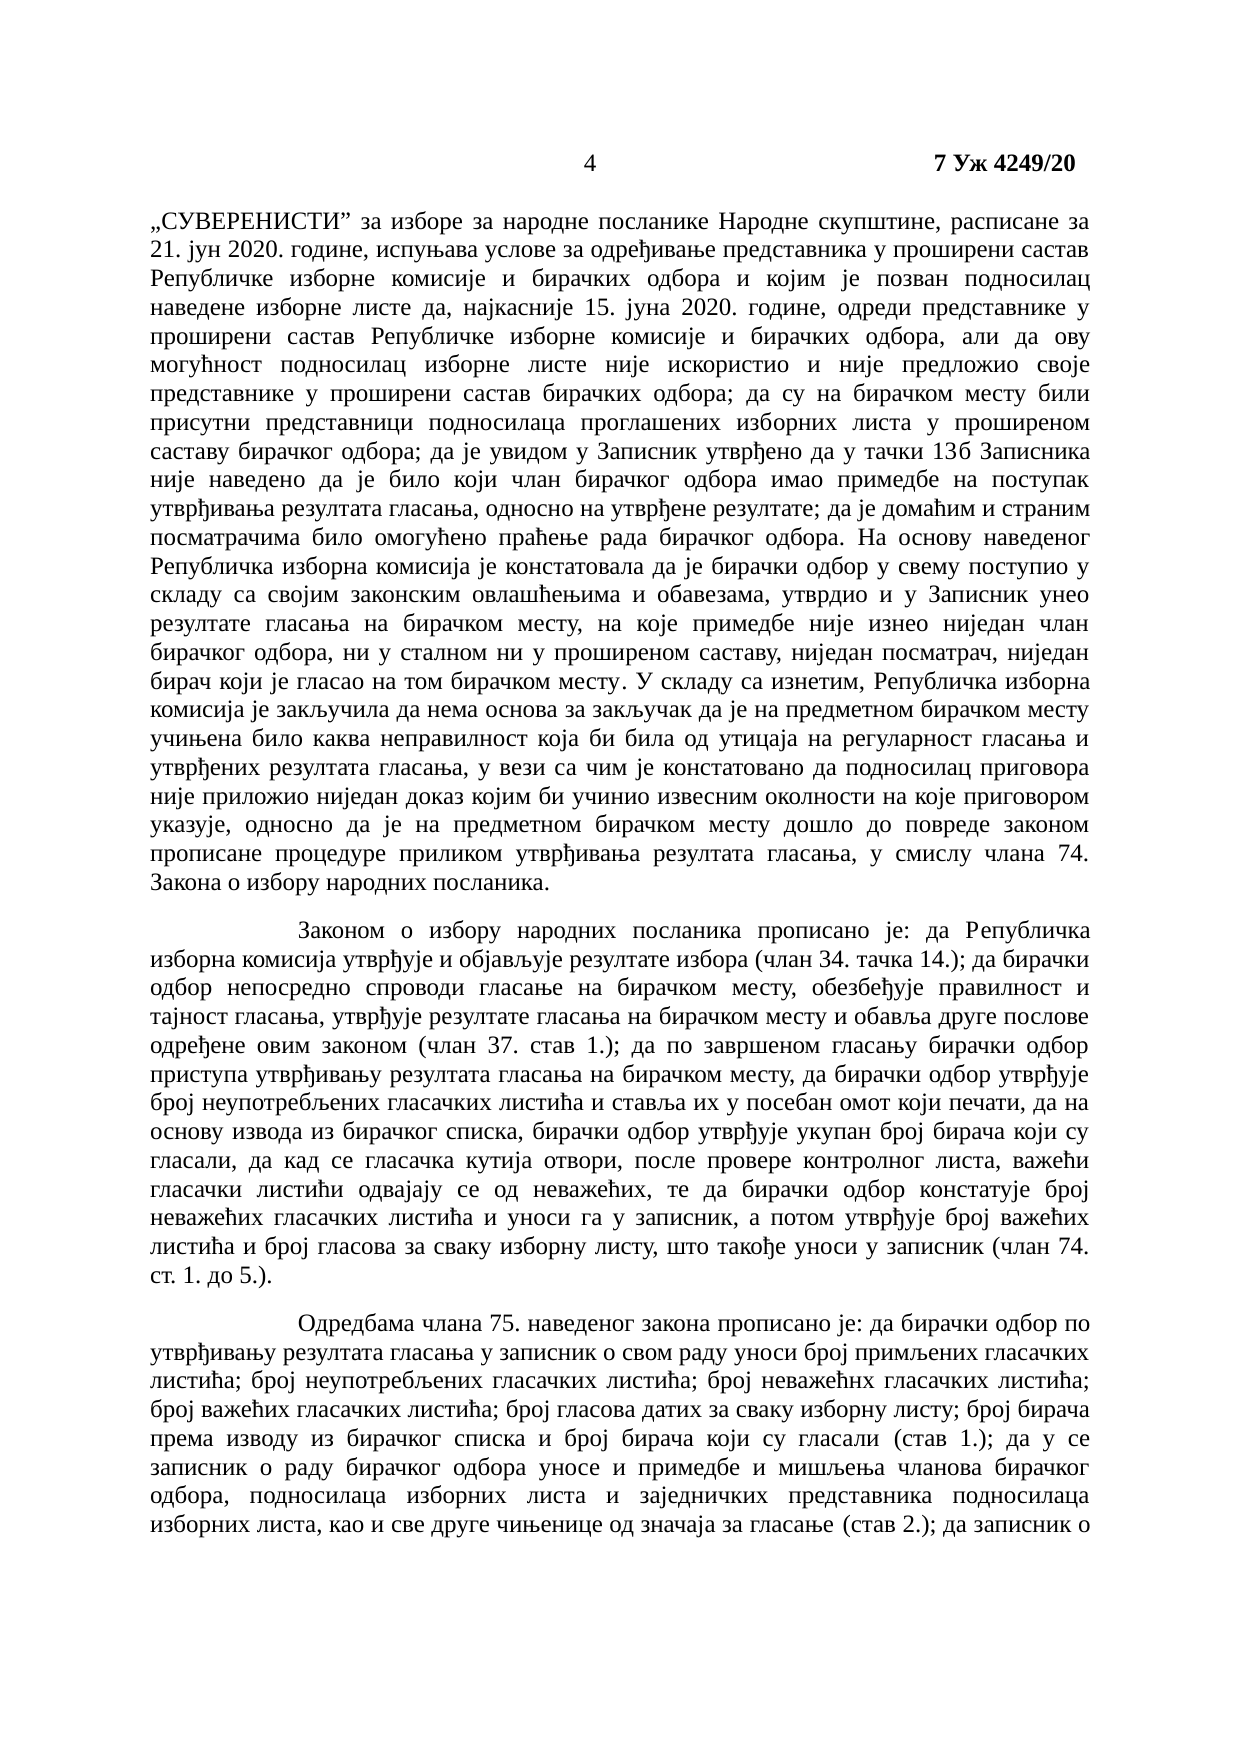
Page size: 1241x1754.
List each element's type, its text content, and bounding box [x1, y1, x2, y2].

text Одредбама члана 75. наведеног закона прописано је: да бирачки одбор по утврђивању резултата гласања у записник о свом раду уноси број примљених гласачких листића; број неупотребљених гласачких листића; број неважећнх гласачких листића; број важећих гласачких листића; број гласова датих за сваку изборну листу; број бирача према изводу из бирачког списка и број бирача који су гласали (став 1.); да у се записник о раду бирачког одбора уносе и примедбе и мишљења чланова бирачког одбора, подносилаца изборних листа и заједничких представника подносилаца изборних листа, као и све друге чињенице од значаја за гласање (став 2.); да записник о [150, 1308, 1091, 1538]
text Законом о избору народних посланика прописано је: да Републичка изборна комисија утврђује и објављује резултате избора (члан 34. тачка 14.); да бирачки одбор непосредно спроводи гласање на бирачком месту, обезбеђује правилност и тајност гласања, утврђује резултате гласања на бирачком месту и обавља друге послове одређене овим законом (члан 37. став 1.); да по завршеном гласању бирачки одбор приступа утврђивању резултата гласања на бирачком месту, да бирачки одбор утврђује број неупотребљених гласачких листића и ставља их у посебан омот који печати, да на основу извода из бирачког списка, бирачки одбор утврђује укупан број бирача који су гласали, да кад се гласачка кутија отвори, после провере контролног листа, важећи гласачки листићи одвајају се од неважећих, те да бирачки одбор констатује број неважећих гласачких листића и уноси га у записник, а потом утврђује број важећих листића и број гласова за сваку изборну листу, што такође уноси у записник (члан 74. ст. 1. до 5.). [150, 915, 1091, 1289]
text „СУВЕРЕНИСТИ” за изборе за народне посланике Народне скупштине, расписане за 21. јун 2020. године, испуњава услове за одређивање представника у проширени састав Републичке изборне комисије и бирачких одбора и којим је позван подносилац наведене изборне листе да, најкасније 15. јуна 2020. године, одреди представнике у проширени састав Републичке изборне комисије и бирачких одбора, али да ову могућност подносилац изборне листе није искористио и није предложио своје представнике у проширени састав бирачких одбора; да су на бирачком месту били присутни представници подносилаца проглашених изборних листа у проширеном саставу бирачког одбора; да је увидом у Записник утврђено да у тачки 13б Записника није наведено да је било који члан бирачког одбора имао примедбе на поступак утврђивања резултата гласања, односно на утврђене резултате; да је домаћим и страним посматрачима било омогућено праћење рада бирачког одбора. На основу наведеног Републичка изборна комисија је констатовала да је бирачки одбор у свему поступио у складу са својим законским овлашћењима и обавезама, утврдио и у Записник унео резултате гласања на бирачком месту, на које примедбе није изнео ниједан члан бирачког одбора, ни у сталном ни у проширеном саставу, ниједан посматрач, ниједан бирач који је гласао на том бирачком месту. У складу са изнетим, Републичка изборна комисија је закључила да нема основа за закључак да је на предметном бирачком месту учињена било каква неправилност која би била од утицаја на регуларност гласања и утврђених резултата гласања, у вези са чим је констатовано да подносилац приговора није приложио ниједан доказ којим би учинио извесним околности на које приговором указује, односно да је на предметном бирачком месту дошло до повреде законом прописане процедуре приликом утврђивања резултата гласања, у смислу члана 74. Закона о избору народних посланика. [150, 206, 1091, 896]
